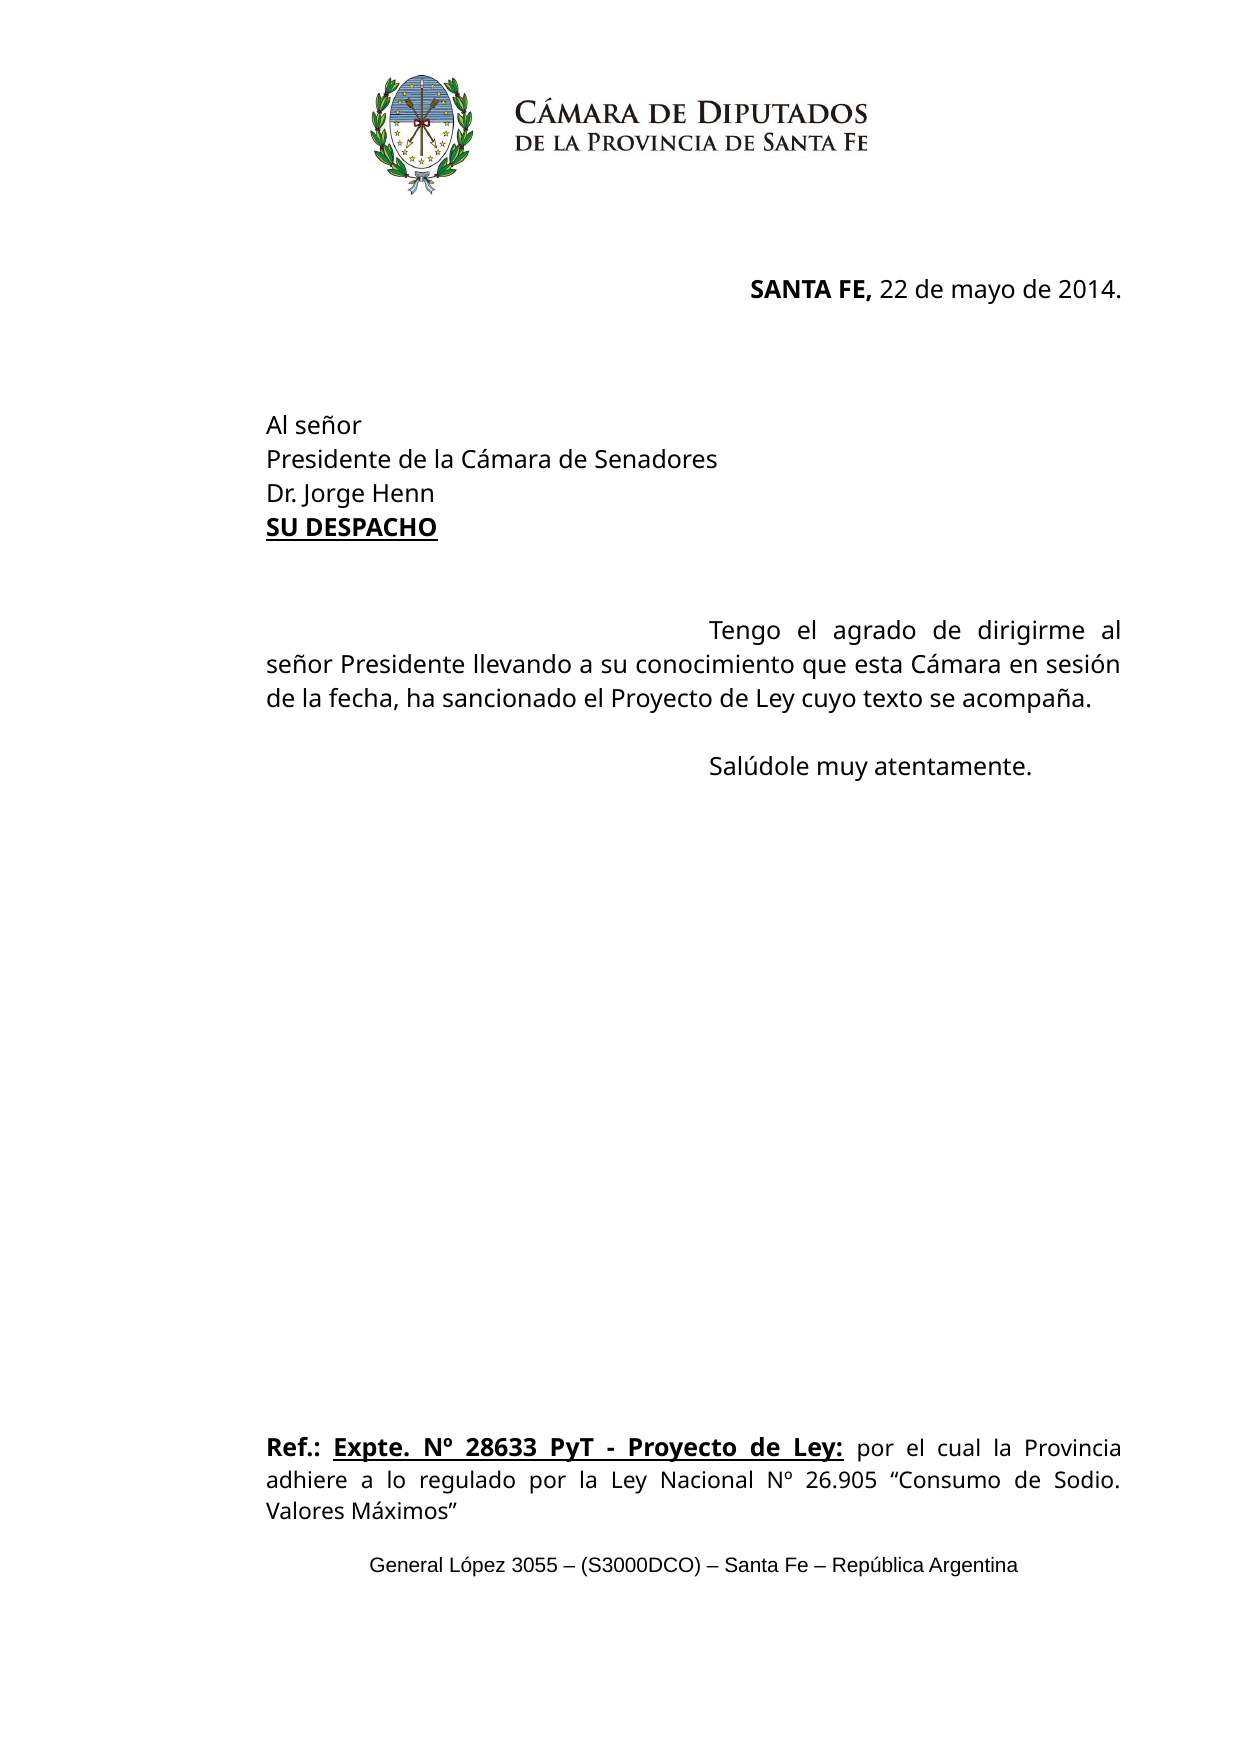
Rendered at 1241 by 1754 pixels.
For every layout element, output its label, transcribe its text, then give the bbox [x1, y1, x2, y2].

text Salúdole muy atentamente. [266, 748, 1122, 783]
text Presidente de la Cámara de Senadores [266, 442, 1122, 476]
text SANTA FE, 22 de mayo de 2014. [266, 272, 1122, 306]
text Ref.: Expte. Nº 28633 PyT - Proyecto de Ley: por el cual la Provincia adhiere a lo regulado por la Ley Nacional Nº 26.905 “Consumo de Sodio. Valores Máximos” [266, 1430, 1122, 1526]
text Tengo el agrado de dirigirme al señor Presidente llevando a su conocimiento que esta Cámara en sesión de la fecha, ha sancionado el Proyecto de Ley cuyo texto se acompaña. [266, 612, 1122, 714]
text Dr. Jorge Henn [266, 476, 1122, 510]
picture [370, 75, 868, 199]
text SU DESPACHO [266, 510, 1122, 544]
text Al señor [266, 408, 1122, 442]
